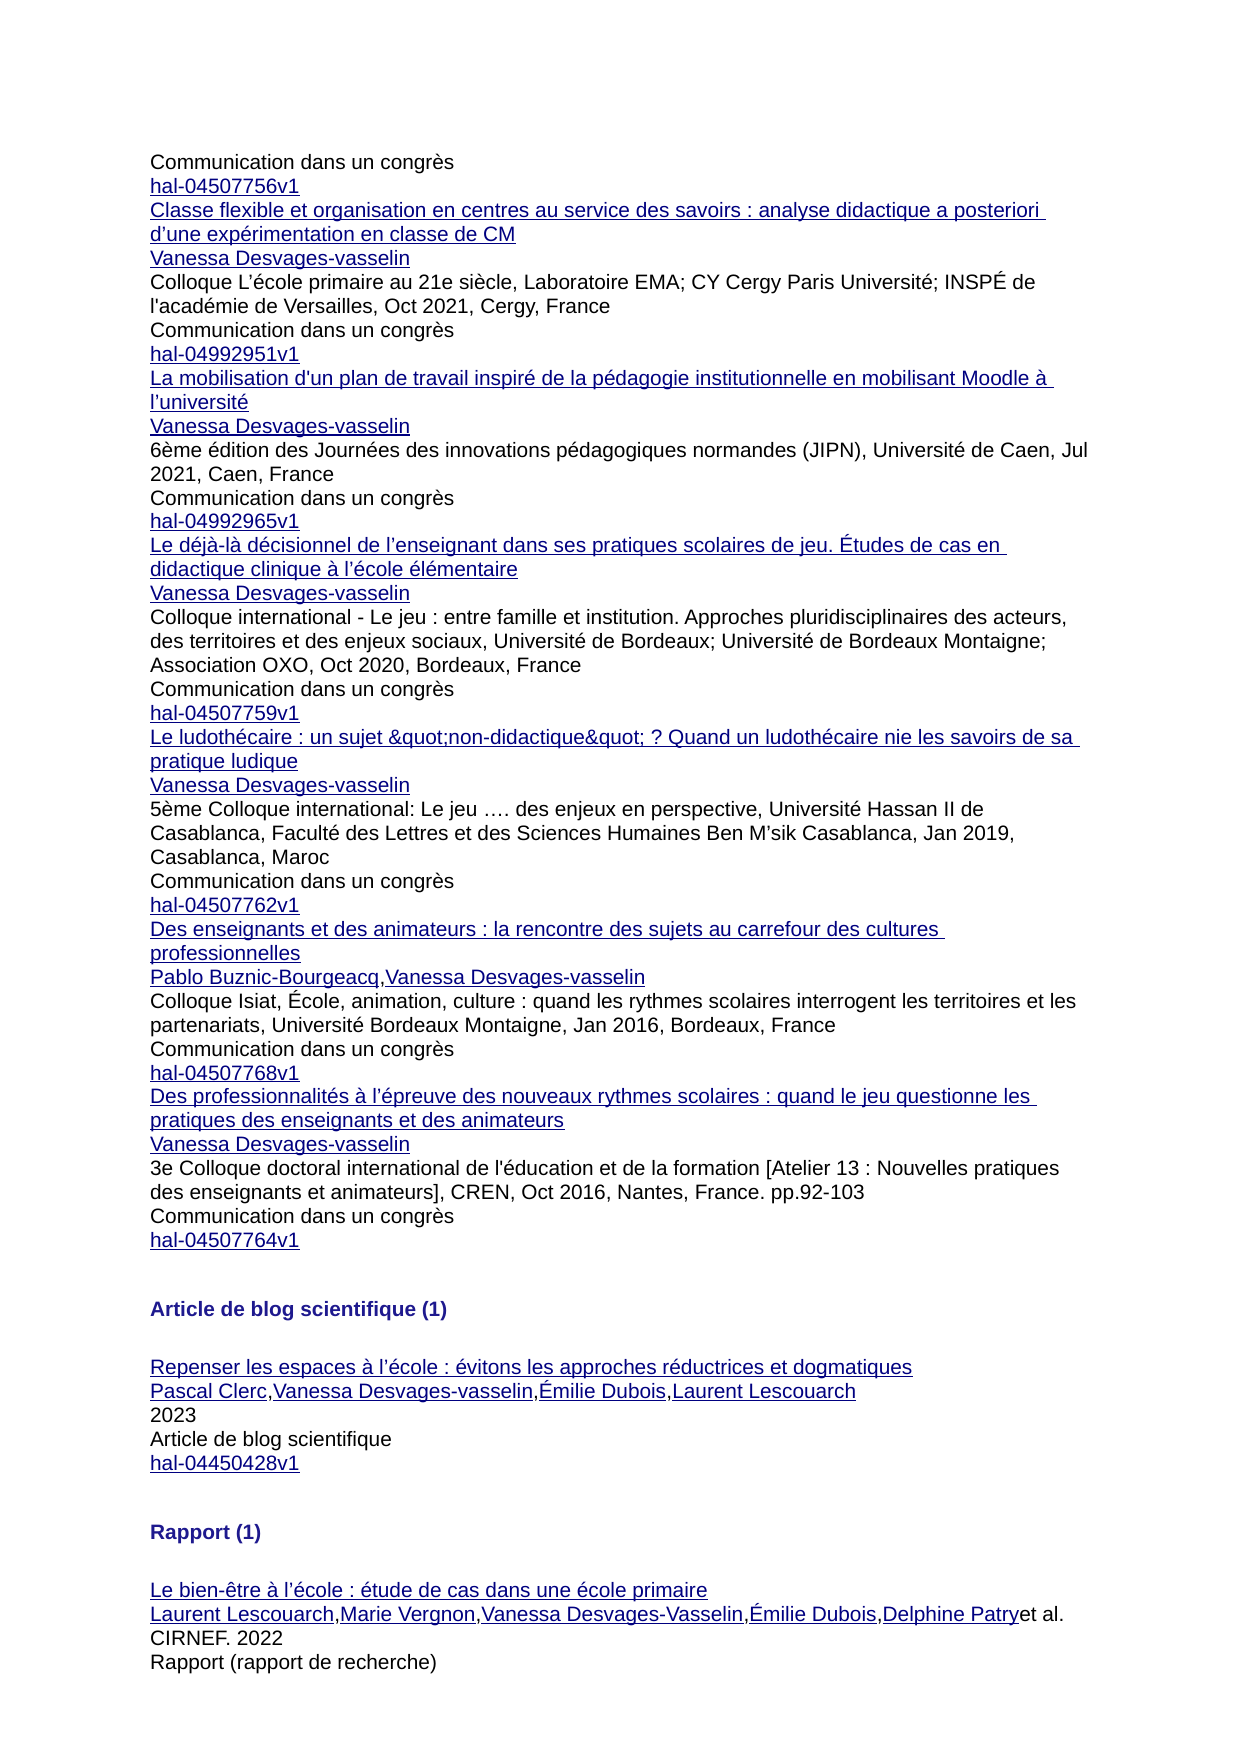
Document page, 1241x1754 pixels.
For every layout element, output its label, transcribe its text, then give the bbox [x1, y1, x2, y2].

subtitle Article de blog scientifique (1) [150, 1297, 1090, 1321]
table_cell Classe flexible et organisation en centres au service des savoirs : analyse didactique a posteriori d’une expérimentation en classe de CM Vanessa Desvages-vasselin Colloque L’école primaire au 21e siècle, Laboratoire EMA; CY Cergy Paris Université; INSPÉ de l'académie de Versailles, Oct 2021, Cergy, France Communication dans un congrès hal-04992951v1 [150, 198, 1090, 366]
table_cell Le déjà-là décisionnel de l’enseignant dans ses pratiques scolaires de jeu. Études de cas en didactique clinique à l’école élémentaire Vanessa Desvages-vasselin Colloque international - Le jeu : entre famille et institution. Approches pluridisciplinaires des acteurs, des territoires et des enjeux sociaux, Université de Bordeaux; Université de Bordeaux Montaigne; Association OXO, Oct 2020, Bordeaux, France Communication dans un congrès hal-04507759v1 [150, 533, 1090, 725]
table_header Repenser les espaces à l’école : évitons les approches réductrices et dogmatiques Pascal Clerc,Vanessa Desvages-vasselin,Émilie Dubois,Laurent Lescouarch 2023 Article de blog scientifique hal-04450428v1 [150, 1355, 1090, 1475]
subtitle Rapport (1) [150, 1520, 1090, 1544]
table_header Le bien-être à l’école : étude de cas dans une école primaire Laurent Lescouarch,Marie Vergnon,Vanessa Desvages-Vasselin,Émilie Dubois,Delphine Patryet al. CIRNEF. 2022 Rapport (rapport de recherche) [150, 1578, 1090, 1674]
table_cell Des enseignants et des animateurs : la rencontre des sujets au carrefour des cultures professionnelles Pablo Buznic-Bourgeacq,Vanessa Desvages-vasselin Colloque Isiat, École, animation, culture : quand les rythmes scolaires interrogent les territoires et les partenariats, Université Bordeaux Montaigne, Jan 2016, Bordeaux, France Communication dans un congrès hal-04507768v1 [150, 917, 1090, 1084]
table_cell Communication dans un congrès hal-04507756v1 [150, 150, 1090, 198]
table_cell Le ludothécaire : un sujet &quot;non-didactique&quot; ? Quand un ludothécaire nie les savoirs de sa pratique ludique Vanessa Desvages-vasselin 5ème Colloque international: Le jeu …. des enjeux en perspective, Université Hassan II de Casablanca, Faculté des Lettres et des Sciences Humaines Ben M’sik Casablanca, Jan 2019, Casablanca, Maroc Communication dans un congrès hal-04507762v1 [150, 725, 1090, 917]
table_cell Des professionnalités à l’épreuve des nouveaux rythmes scolaires : quand le jeu questionne les pratiques des enseignants et des animateurs Vanessa Desvages-vasselin 3e Colloque doctoral international de l'éducation et de la formation [Atelier 13 : Nouvelles pratiques des enseignants et animateurs], CREN, Oct 2016, Nantes, France. pp.92-103 Communication dans un congrès hal-04507764v1 [150, 1084, 1090, 1252]
table_cell La mobilisation d'un plan de travail inspiré de la pédagogie institutionnelle en mobilisant Moodle à l’université Vanessa Desvages-vasselin 6ème édition des Journées des innovations pédagogiques normandes (JIPN), Université de Caen, Jul 2021, Caen, France Communication dans un congrès hal-04992965v1 [150, 366, 1090, 533]
